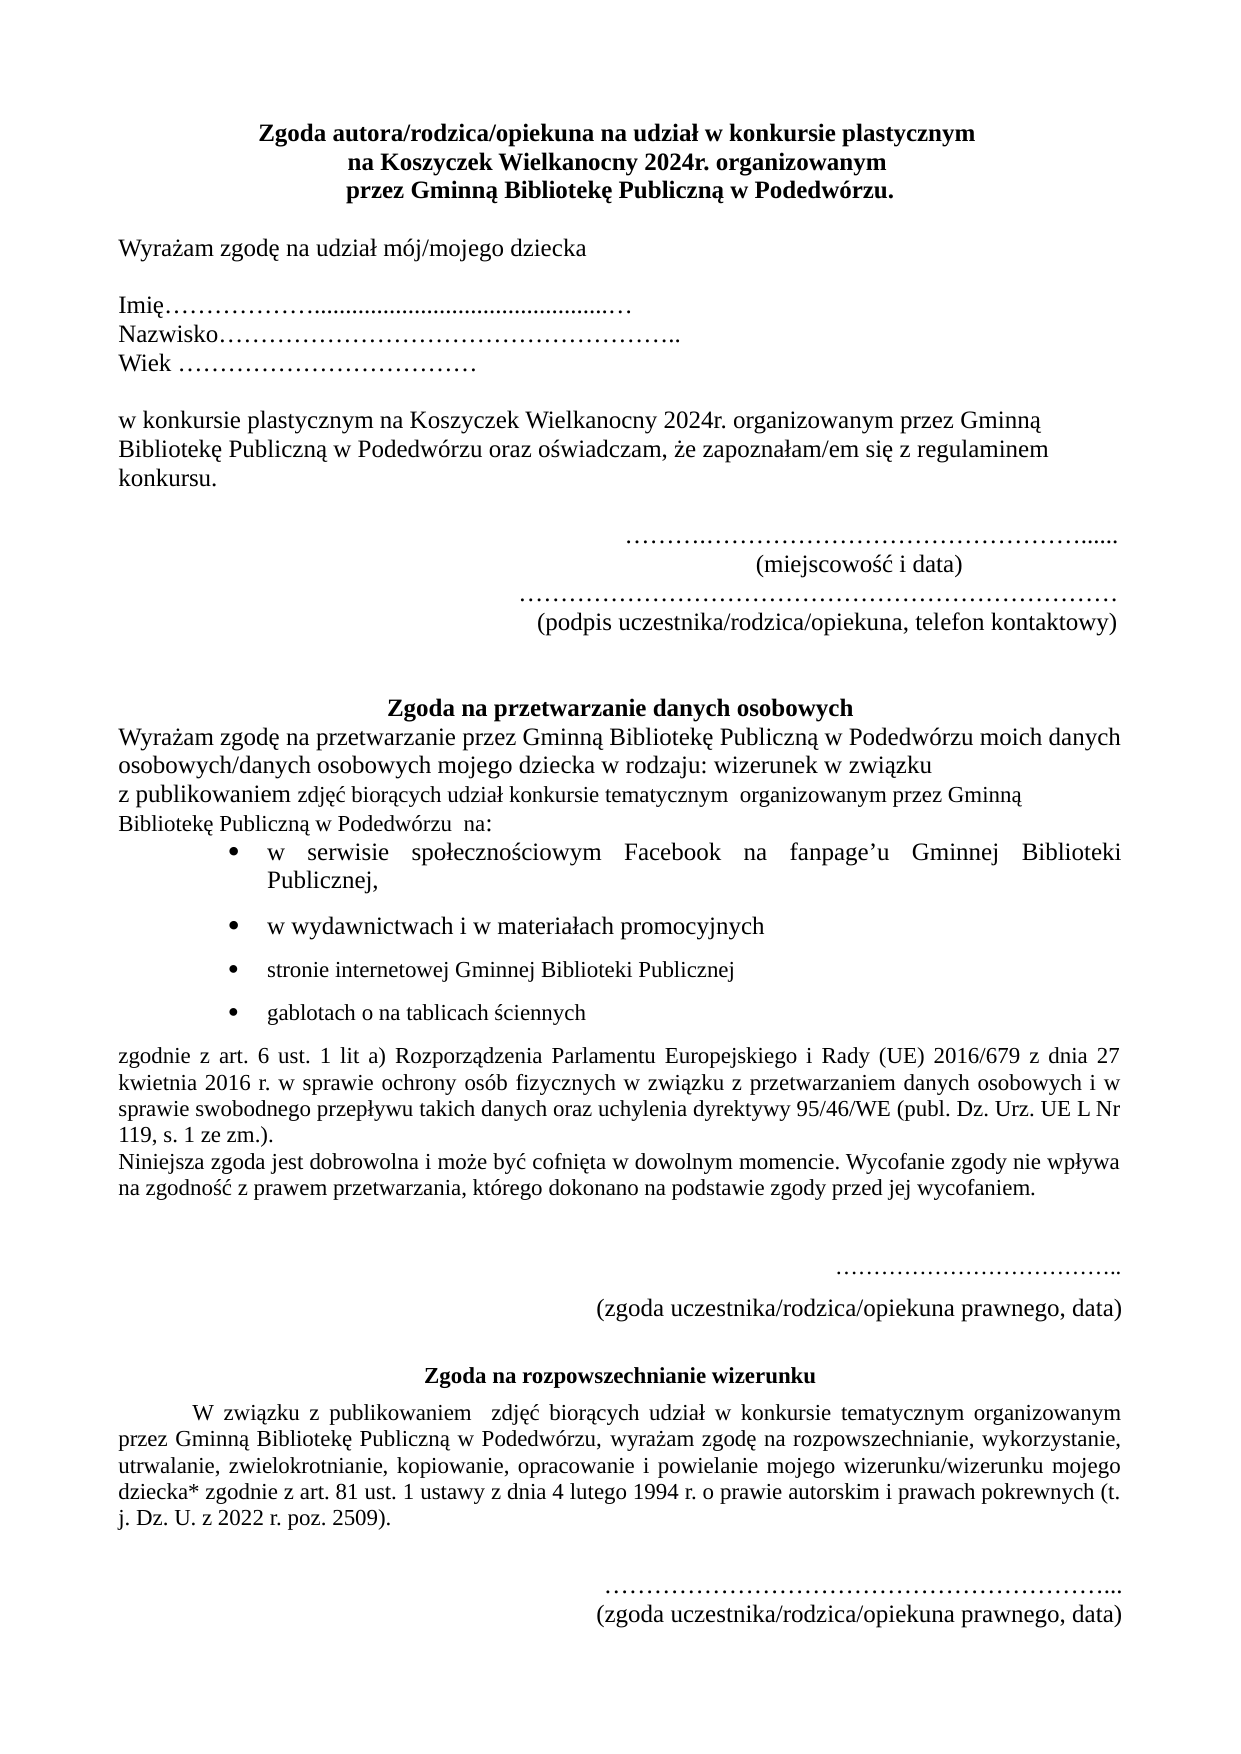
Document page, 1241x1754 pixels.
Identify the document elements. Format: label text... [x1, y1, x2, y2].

text (podpis uczestnika/rodzica/opiekuna, telefon kontaktowy) [118, 607, 1122, 636]
list w serwisie społecznościowym Facebook na fanpage’u Gminnej Biblioteki Publicznej, [229, 837, 1122, 894]
text Zgoda na przetwarzanie danych osobowych [118, 693, 1122, 722]
text przez Gminną Bibliotekę Publiczną w Podedwórzu. [118, 176, 1122, 204]
text (miejscowość i data) [118, 549, 1122, 578]
text na Koszyczek Wielkanocny 2024r. organizowanym [118, 147, 1122, 176]
text Wiek ……………………………… [118, 348, 1122, 377]
text ……………………………………………………... (zgoda uczestnika/rodzica/opiekuna prawnego, data) [118, 1570, 1122, 1627]
text Niniejsza zgoda jest dobrowolna i może być cofnięta w dowolnym momencie. Wycofanie zgody nie wpływa na zgodność z prawem przetwarzania, którego dokonano na podstawie zgody przed jej wycofaniem. [118, 1148, 1122, 1201]
text Wyrażam zgodę na przetwarzanie przez Gminną Bibliotekę Publiczną w Podedwórzu moich danych osobowych/danych osobowych mojego dziecka w rodzaju: wizerunek w związku z publikowaniem zdjęć biorących udział konkursie tematycznym organizowanym przez Gminną Bibliotekę Publiczną w Podedwórzu na: [118, 722, 1122, 837]
list stronie internetowej Gminnej Biblioteki Publicznej [229, 956, 1122, 983]
text W związku z publikowaniem zdjęć biorących udział w konkursie tematycznym organizowanym przez Gminną Bibliotekę Publiczną w Podedwórzu, wyrażam zgodę na rozpowszechnianie, wykorzystanie, utrwalanie, zwielokrotnianie, kopiowanie, opracowanie i powielanie mojego wizerunku/wizerunku mojego dziecka* zgodnie z art. 81 ust. 1 ustawy z dnia 4 lutego 1994 r. o prawie autorskim i prawach pokrewnych (t. j. Dz. U. z 2022 r. poz. 2509). [118, 1399, 1122, 1531]
text zgodnie z art. 6 ust. 1 lit a) Rozporządzenia Parlamentu Europejskiego i Rady (UE) 2016/679 z dnia 27 kwietnia 2016 r. w sprawie ochrony osób fizycznych w związku z przetwarzaniem danych osobowych i w sprawie swobodnego przepływu takich danych oraz uchylenia dyrektywy 95/46/WE (publ. Dz. Urz. UE L Nr 119, s. 1 ze zm.). [118, 1042, 1122, 1148]
text (zgoda uczestnika/rodzica/opiekuna prawnego, data) [118, 1293, 1122, 1322]
text w konkursie plastycznym na Koszyczek Wielkanocny 2024r. organizowanym przez Gminną Bibliotekę Publiczną w Podedwórzu oraz oświadczam, że zapoznałam/em się z regulaminem konkursu. [118, 406, 1122, 492]
text Nazwisko……………………………………………….. [118, 319, 1122, 348]
text Imię………………...............................................… [118, 291, 1122, 319]
text Zgoda autora/rodzica/opiekuna na udział w konkursie plastycznym [118, 118, 1122, 147]
text Zgoda na rozpowszechnianie wizerunku [118, 1362, 1122, 1389]
list gablotach o na tablicach ściennych [229, 999, 1122, 1026]
text Wyrażam zgodę na udział mój/mojego dziecka [118, 233, 1122, 262]
list w wydawnictwach i w materiałach promocyjnych [229, 911, 1122, 940]
text ……………………………….. [118, 1253, 1122, 1280]
text ……………………………………………………………… [118, 578, 1122, 607]
text ……….………………………………………...... [118, 521, 1122, 549]
